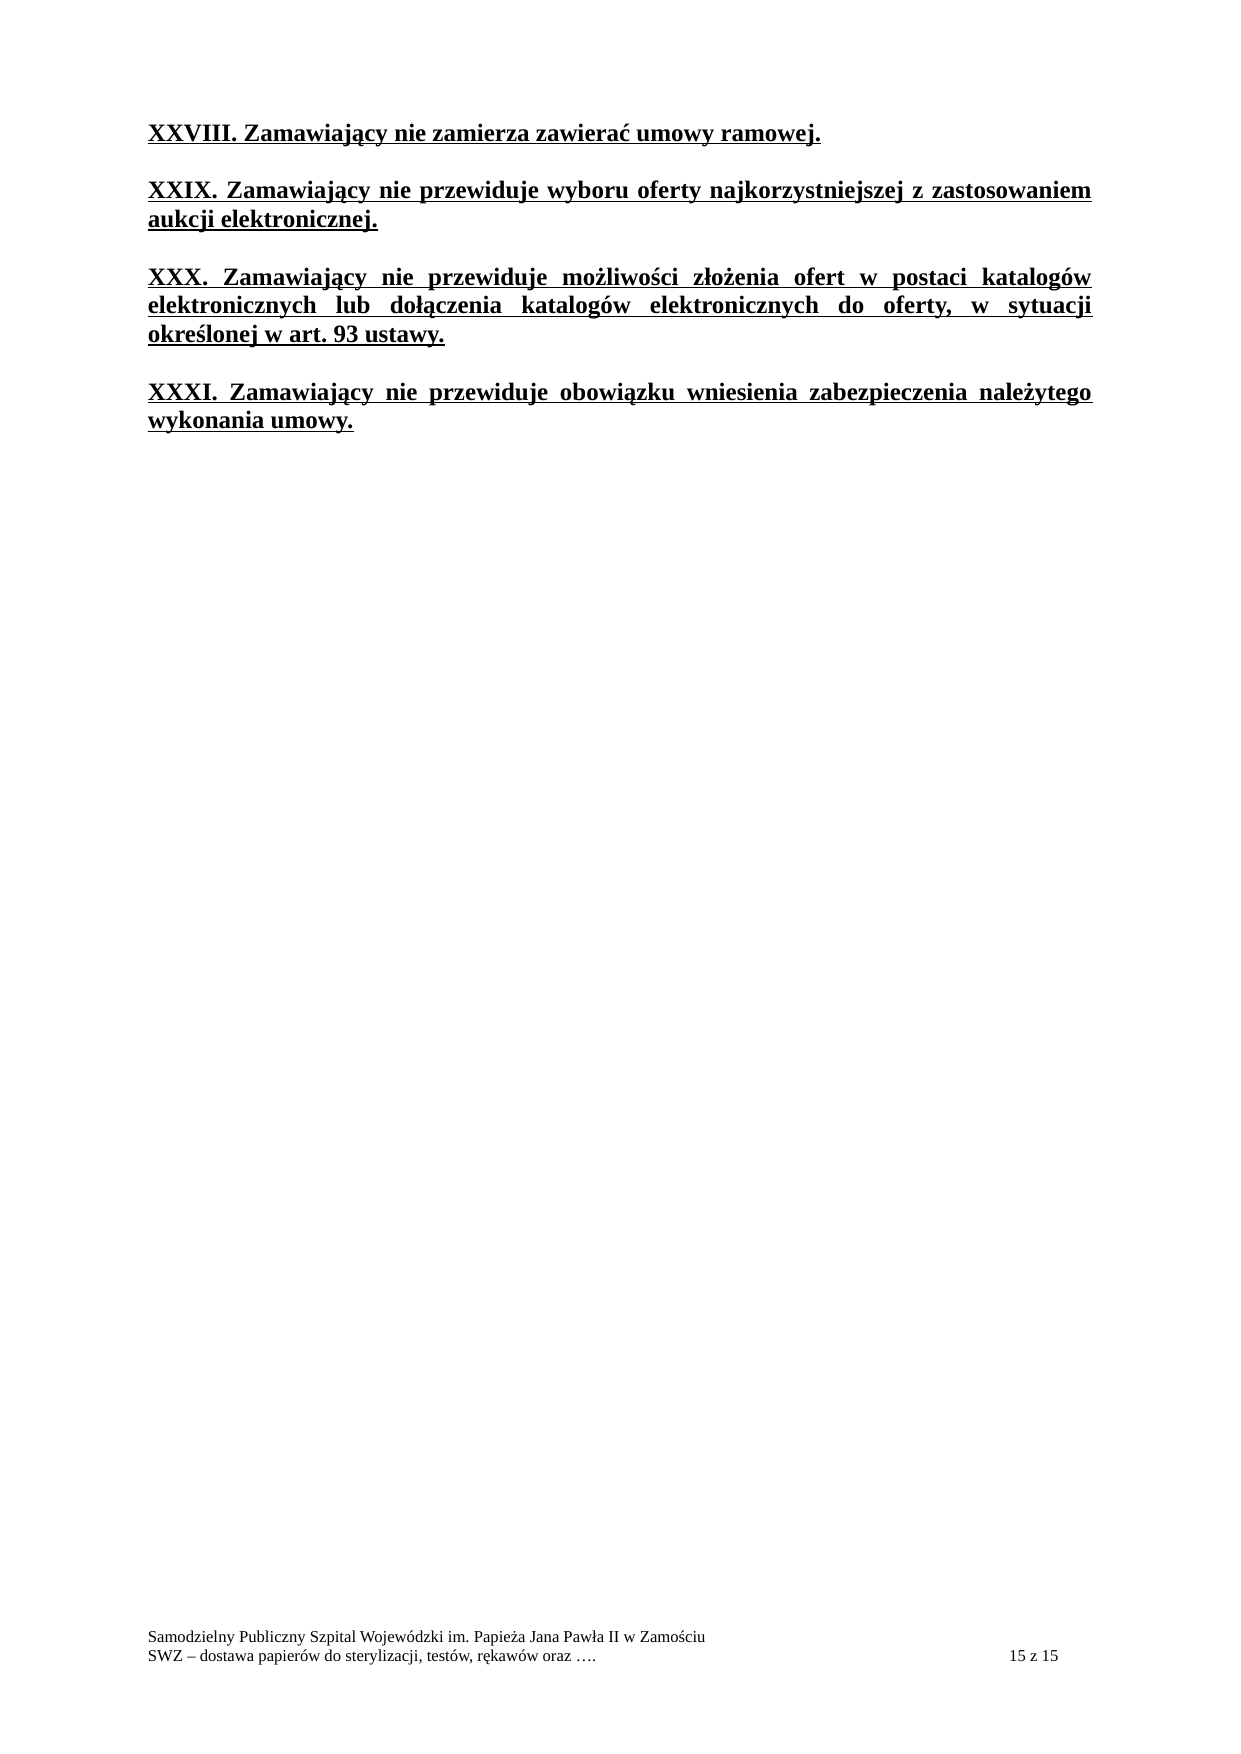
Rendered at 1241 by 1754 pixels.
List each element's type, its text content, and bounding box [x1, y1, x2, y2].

text XXIX. Zamawiający nie przewiduje wyboru oferty najkorzystniejszej z zastosowaniem aukcji elektronicznej. [148, 176, 1093, 233]
text XXXI. Zamawiający nie przewiduje obowiązku wniesienia zabezpieczenia należytego [148, 377, 1093, 402]
text wykonania umowy. [148, 403, 1093, 434]
text określonej w art. 93 ustawy. [148, 317, 1093, 348]
text XXX. Zamawiający nie przewiduje możliwości złożenia ofert w postaci katalogów elektronicznych lub dołączenia katalogów elektronicznych do oferty, w sytuacji [148, 262, 1093, 316]
text XXVIII. Zamawiający nie zamierza zawierać umowy ramowej. [148, 118, 1093, 147]
